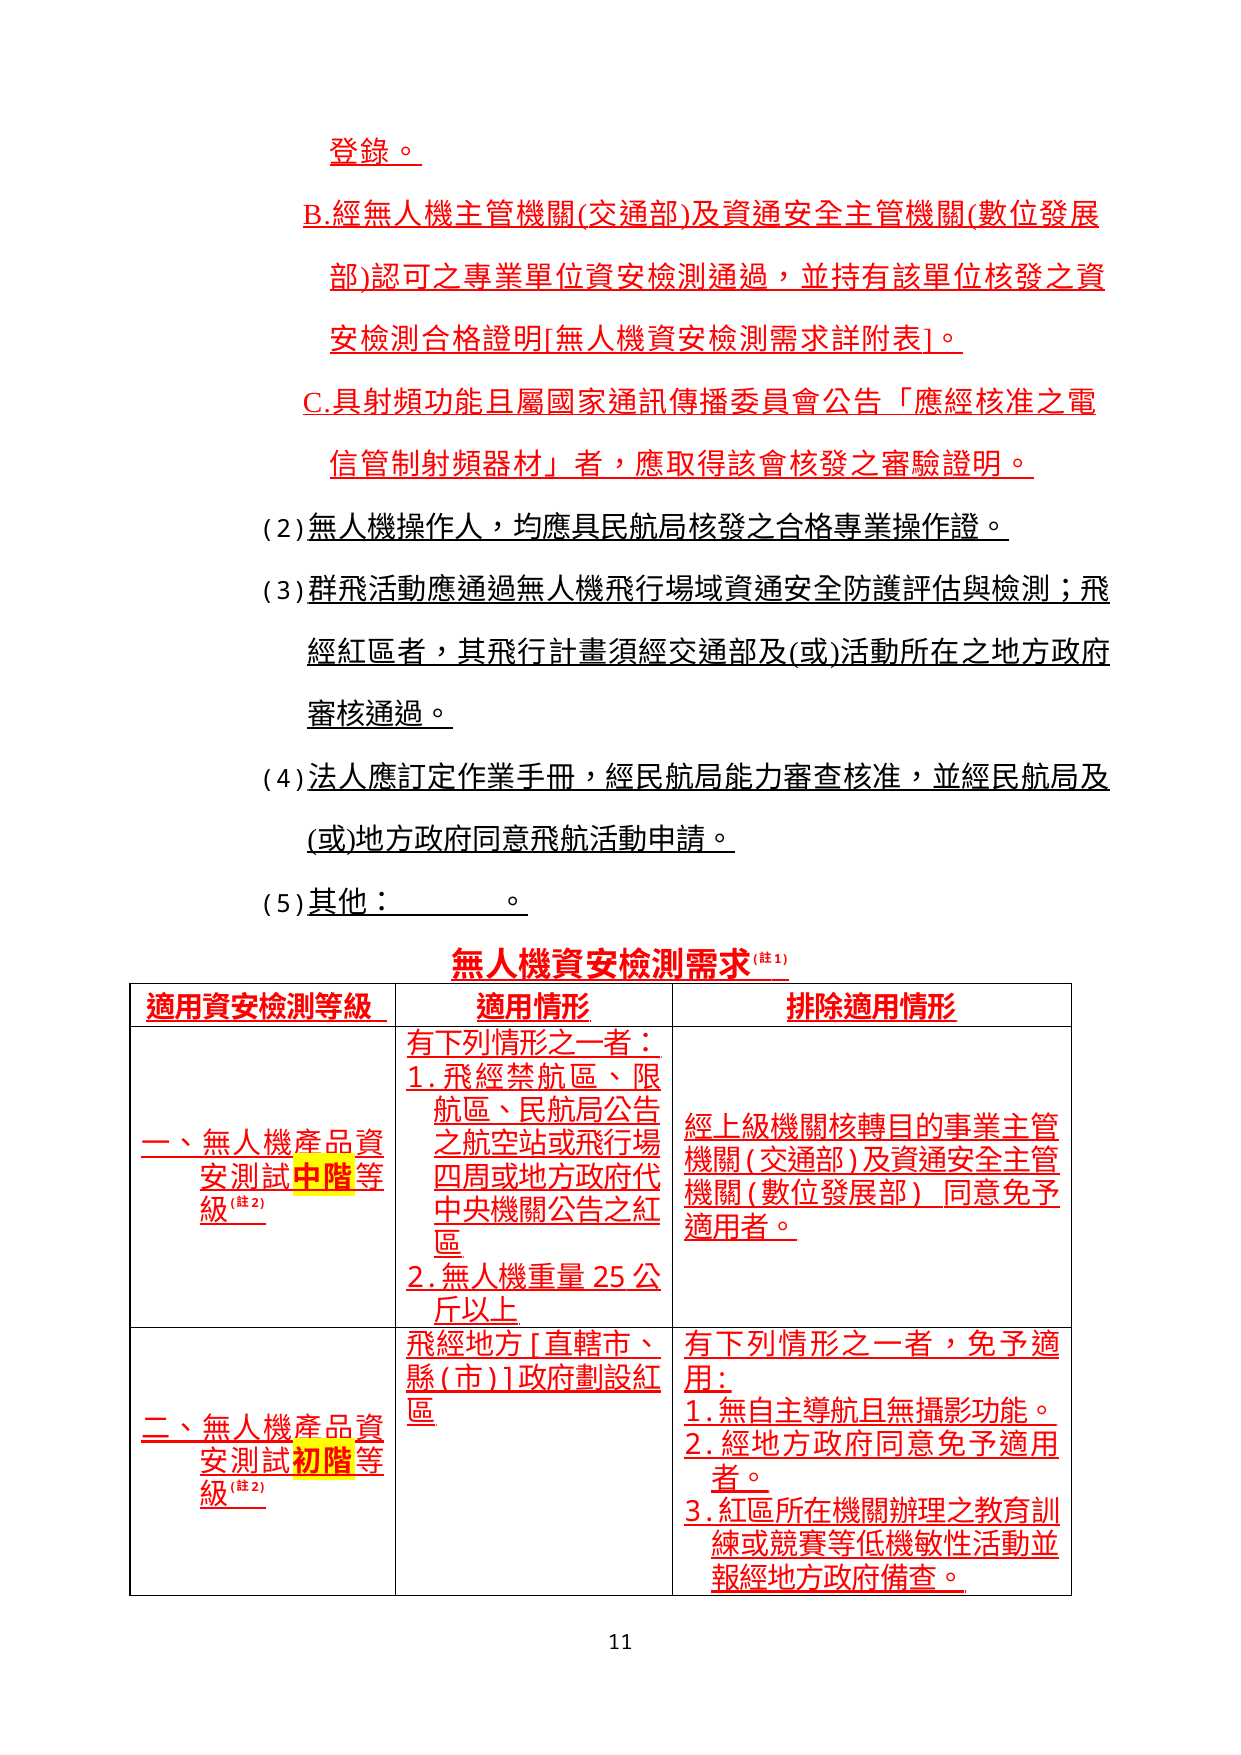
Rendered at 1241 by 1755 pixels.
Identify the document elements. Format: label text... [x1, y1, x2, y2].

table_cell 有下列情形之一者，免予適用: 1.無自主導航且無攝影功能。 2.經地方政府同意免予適用者。 3.紅區所在機關辦理之教育訓練或競賽等低機敏性活動並報經地方政府備查。 [673, 1328, 1071, 1595]
table_cell 經上級機關核轉目的事業主管機關(交通部)及資通安全主管機關(數位發展部) 同意免予適用者。 [673, 1027, 1071, 1327]
text 登錄。 [303, 108, 1110, 170]
text B.經無人機主管機關(交通部)及資通安全主管機關(數位發展部)認可之專業單位資安檢測通過，並持有該單位核發之資安檢測合格證明[無人機資安檢測需求詳附表]。 [303, 170, 1110, 358]
list 無人機操作人，均應具民航局核發之合格專業操作證。 [307, 483, 1110, 545]
table_cell 飛經地方[直轄市、縣(市)]政府劃設紅區 [396, 1328, 672, 1595]
table_header 適用情形 [396, 984, 672, 1026]
table_cell 一、無人機產品資安測試中階等級(註2) [131, 1027, 395, 1327]
table_header 適用資安檢測等級 [131, 984, 395, 1026]
table_header 排除適用情形 [673, 984, 1071, 1026]
list 審核通過。 [307, 666, 1110, 733]
list 其他： 。 [307, 858, 1110, 920]
text 無人機資安檢測需求(註1) [130, 920, 1110, 983]
list 經紅區者，其飛行計畫須經交通部及(或)活動所在之地方政府 [307, 604, 1110, 664]
list 群飛活動應通過無人機飛行場域資通安全防護評估與檢測；飛 [307, 545, 1110, 602]
list 法人應訂定作業手冊，經民航局能力審查核准，並經民航局及 [307, 733, 1110, 789]
table_cell 有下列情形之一者： 1.飛經禁航區、限航區、民航局公告之航空站或飛行場四周或地方政府代中央機關公告之紅區 2.無人機重量25公斤以上 [396, 1027, 672, 1327]
table_cell 二、無人機產品資安測試初階等級(註2) [131, 1328, 395, 1595]
list (或)地方政府同意飛航活動申請。 [307, 791, 1110, 858]
text C.具射頻功能且屬國家通訊傳播委員會公告「應經核准之電信管制射頻器材」者，應取得該會核發之審驗證明。 [303, 358, 1110, 483]
